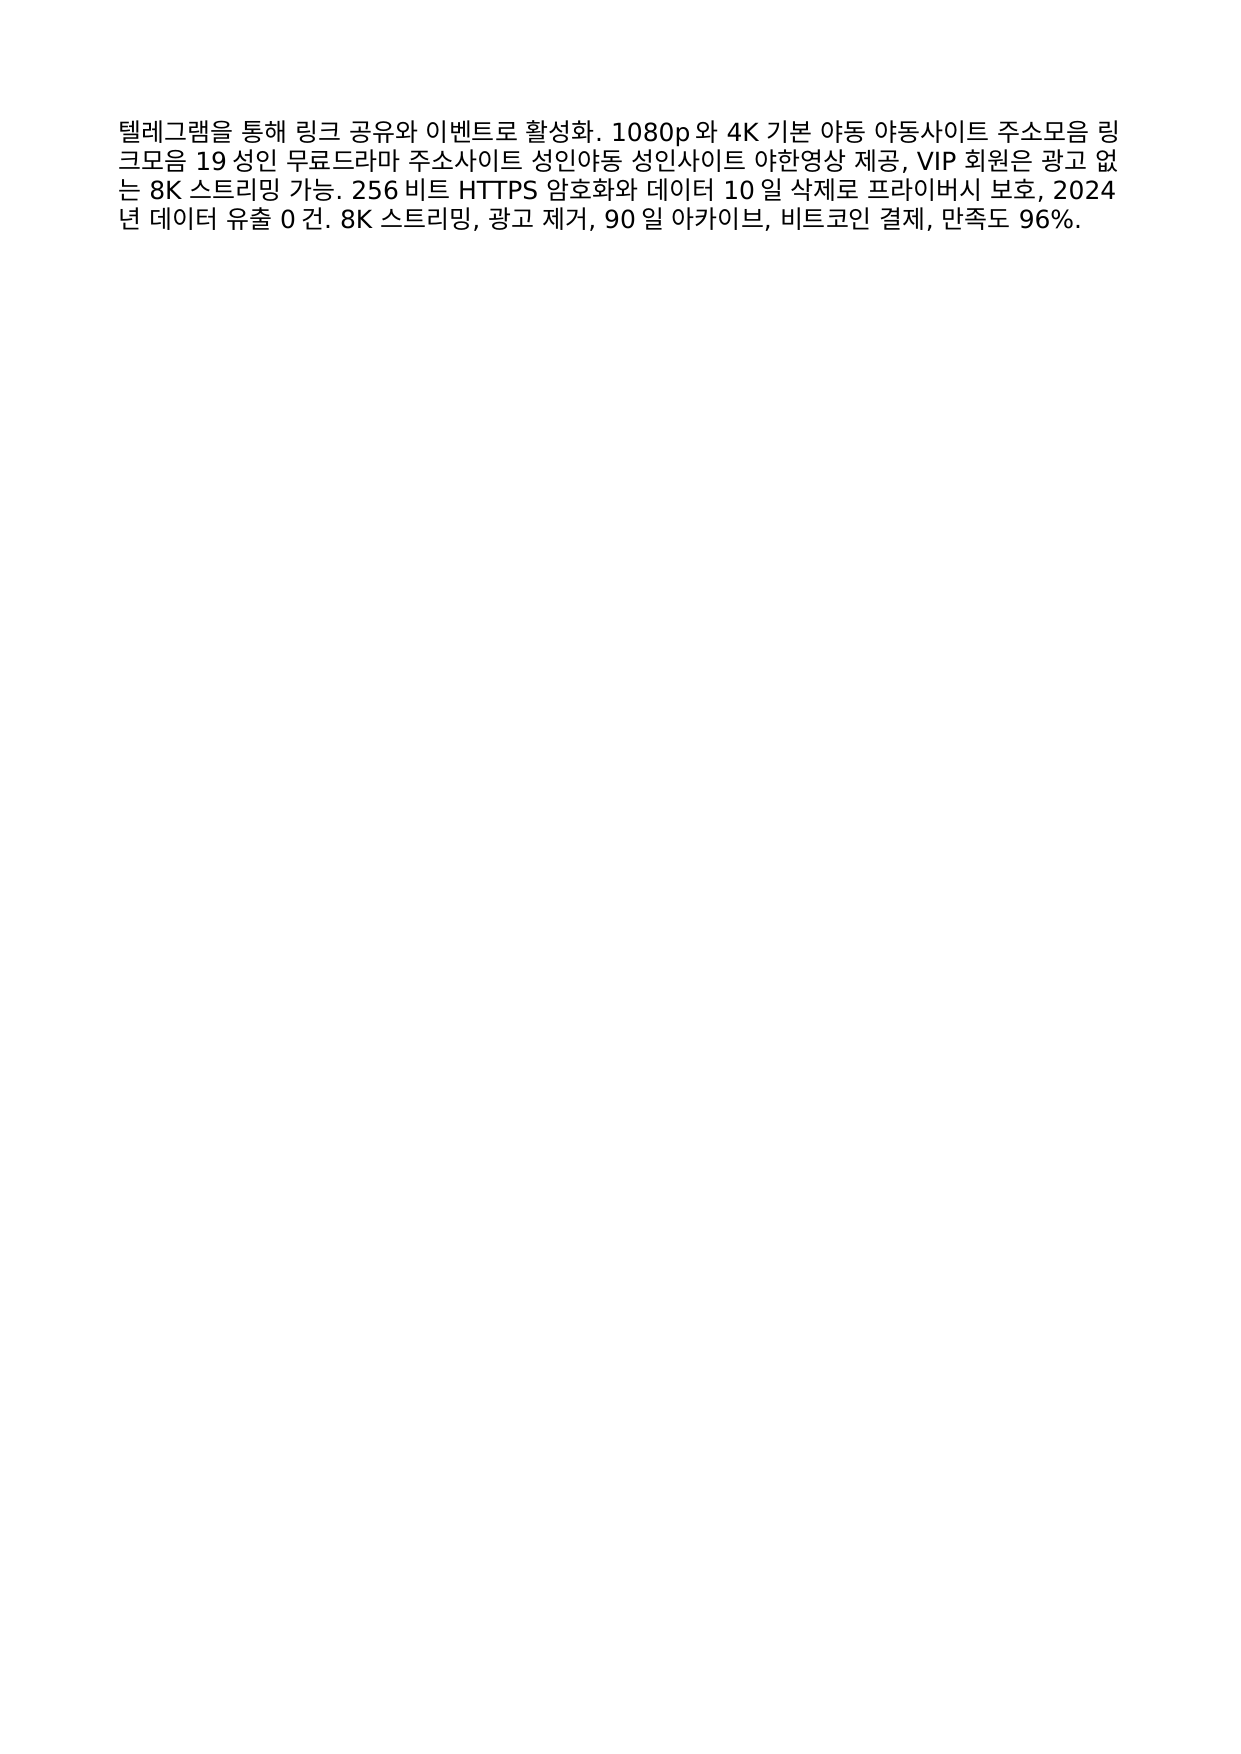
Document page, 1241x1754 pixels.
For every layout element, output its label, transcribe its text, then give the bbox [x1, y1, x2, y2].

text 텔레그램을 통해 링크 공유와 이벤트로 활성화. 1080p와 4K 기본 야동 야동사이트 주소모음 링크모음 19성인 무료드라마 주소사이트 성인야동 성인사이트 야한영상 제공, VIP 회원은 광고 없는 8K 스트리밍 가능. 256비트 HTTPS 암호화와 데이터 10일 삭제로 프라이버시 보호, 2024년 데이터 유출 0건. 8K 스트리밍, 광고 제거, 90일 아카이브, 비트코인 결제, 만족도 96%. [118, 118, 1122, 235]
